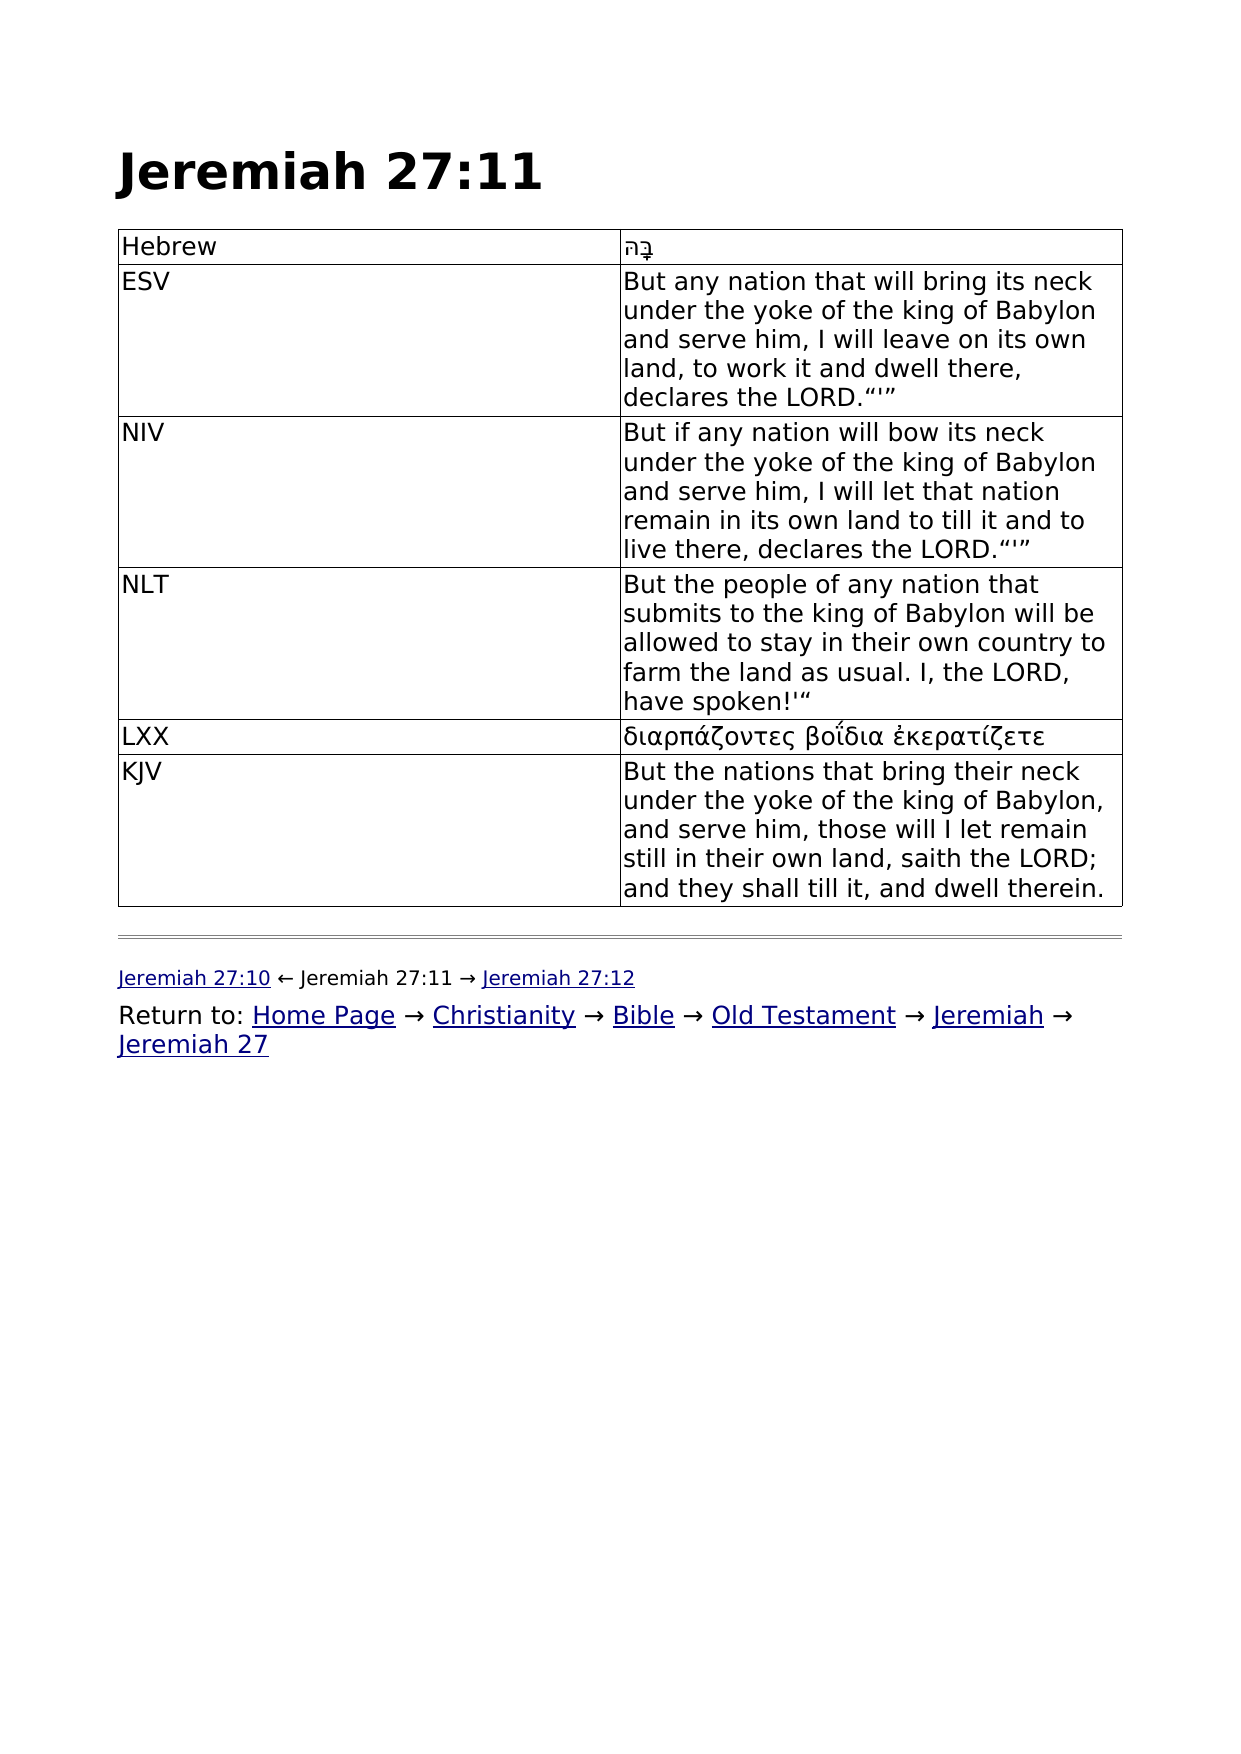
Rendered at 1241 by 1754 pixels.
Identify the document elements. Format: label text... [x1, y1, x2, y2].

table_header בָּֽהּ [621, 230, 1122, 264]
table_cell KJV [119, 755, 620, 906]
table_cell NIV [119, 417, 620, 567]
text Jeremiah 27:10 ← Jeremiah 27:11 → Jeremiah 27:12 [118, 967, 1122, 1001]
text Return to: Home Page → Christianity → Bible → Old Testament → Jeremiah → Jeremiah 27 [118, 1001, 1122, 1059]
table_cell But any nation that will bring its neck under the yoke of the king of Babylon and serve him, I will leave on its own land, to work it and dwell there, declares the LORD.“'” [621, 265, 1122, 416]
table_cell But the nations that bring their neck under the yoke of the king of Babylon, and serve him, those will I let remain still in their own land, saith the LORD; and they shall till it, and dwell therein. [621, 755, 1122, 906]
table_cell ESV [119, 265, 620, 416]
table_cell NLT [119, 568, 620, 719]
table_header Hebrew [119, 230, 620, 264]
table_cell But if any nation will bow its neck under the yoke of the king of Babylon and serve him, I will let that nation remain in its own land to till it and to live there, declares the LORD.“'” [621, 417, 1122, 567]
subtitle Jeremiah 27:11 [118, 143, 1122, 201]
table_cell διαρπάζοντες βοΐδια ἐκερατίζετε [621, 720, 1122, 754]
table_cell LXX [119, 720, 620, 754]
table_cell But the people of any nation that submits to the king of Babylon will be allowed to stay in their own country to farm the land as usual. I, the LORD, have spoken!'“ [621, 568, 1122, 719]
